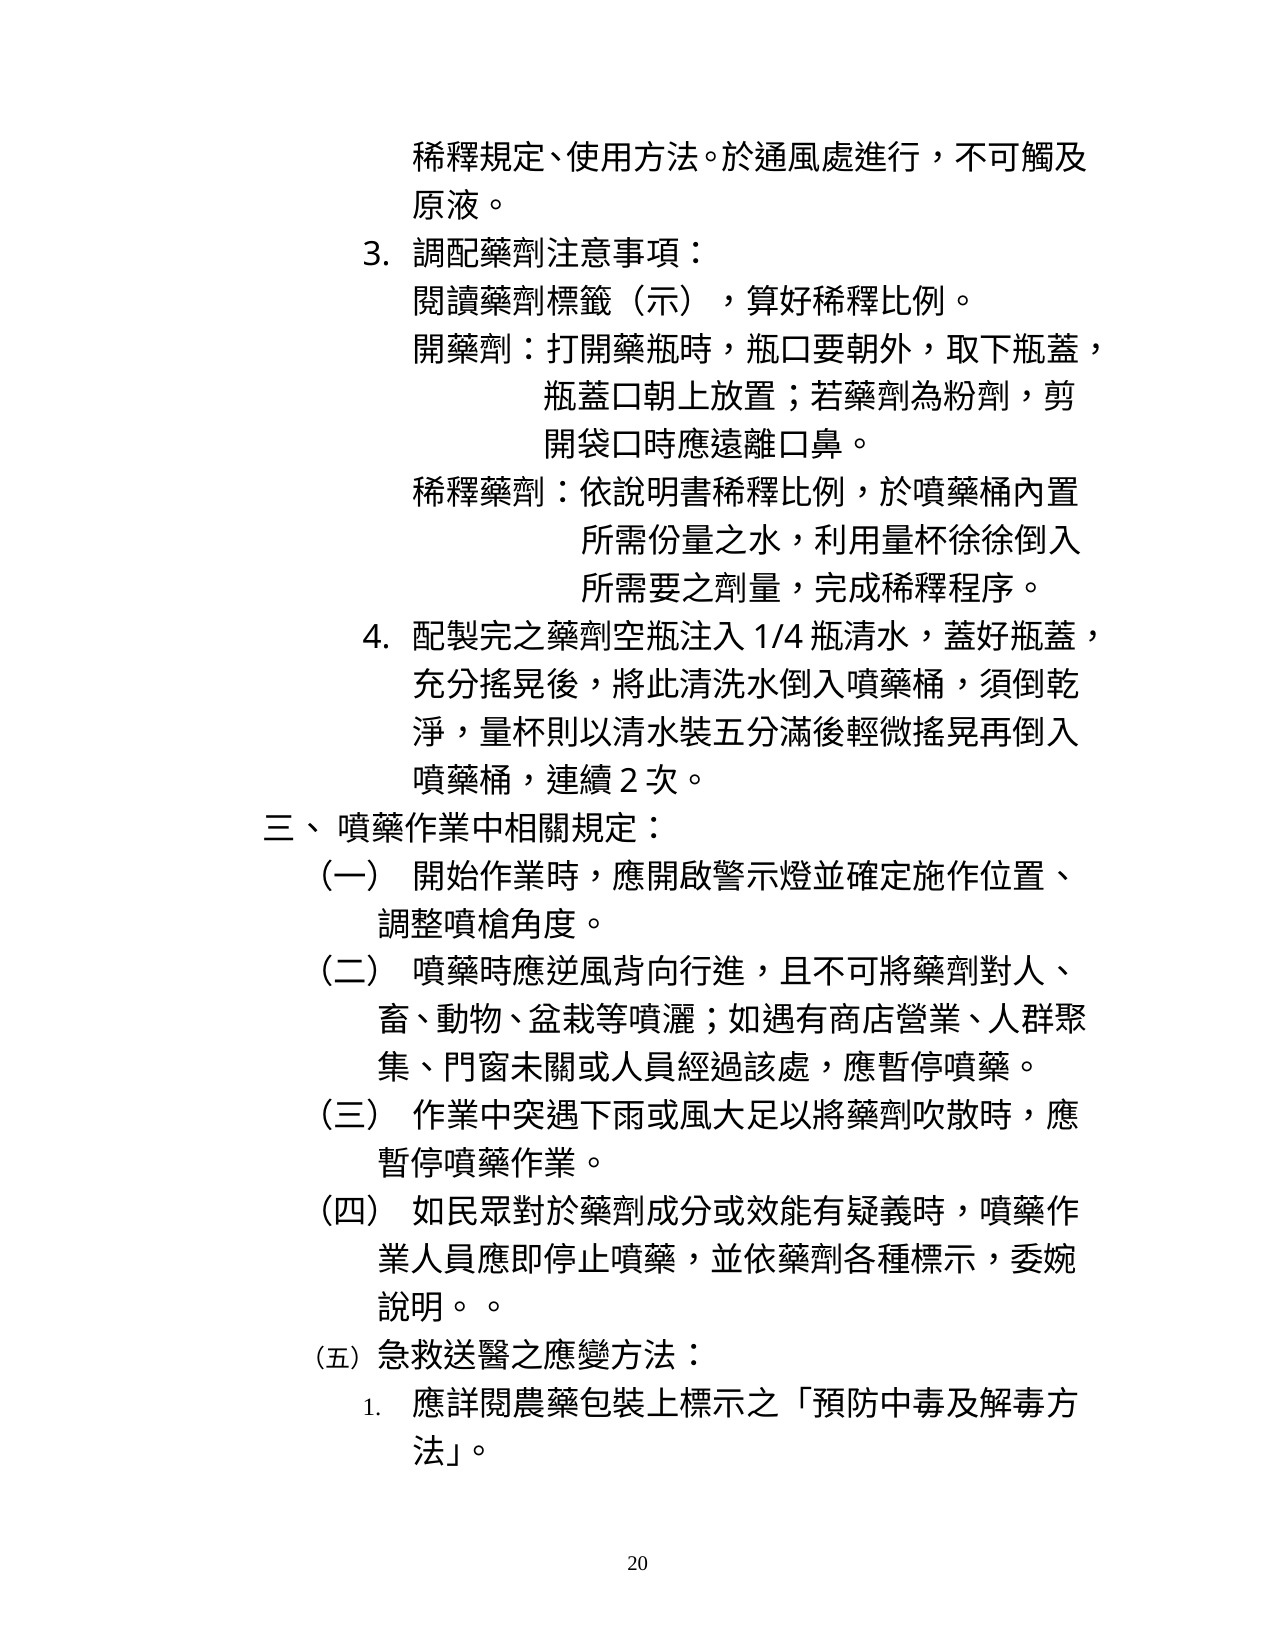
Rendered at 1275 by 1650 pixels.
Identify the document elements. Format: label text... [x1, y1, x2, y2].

list 稀釋規定、使用方法。於通風處進行，不可觸及原液。 [362, 131, 1087, 227]
list 噴藥作業中相關規定： [262, 802, 1087, 850]
list 作業中突遇下雨或風大足以將藥劑吹散時，應暫停噴藥作業。 [300, 1089, 1087, 1185]
list 如民眾對於藥劑成分或效能有疑義時，噴藥作業人員應即停止噴藥，並依藥劑各種標示，委婉說明。。 [300, 1185, 1087, 1329]
text 閱讀藥劑標籤（示），算好稀釋比例。 [412, 275, 1087, 323]
list 配製完之藥劑空瓶注入1/4瓶清水，蓋好瓶蓋，充分搖晃後，將此清洗水倒入噴藥桶，須倒乾淨，量杯則以清水裝五分滿後輕微搖晃再倒入噴藥桶，連續2次。 [362, 610, 1087, 802]
list 開始作業時，應開啟警示燈並確定施作位置、調整噴槍角度。 [300, 850, 1087, 946]
list 急救送醫之應變方法： [300, 1329, 1087, 1377]
list 噴藥時應逆風背向行進，且不可將藥劑對人、畜、動物、盆栽等噴灑；如遇有商店營業、人群聚集、門窗未關或人員經過該處，應暫停噴藥。 [300, 946, 1087, 1089]
list 應詳閱農藥包裝上標示之「預防中毒及解毒方法」。 [362, 1377, 1087, 1473]
text 開藥劑：打開藥瓶時，瓶口要朝外，取下瓶蓋，瓶蓋口朝上放置；若藥劑為粉劑，剪開袋口時應遠離口鼻。 [412, 323, 1087, 466]
list 調配藥劑注意事項： [362, 227, 1087, 275]
text 稀釋藥劑：依說明書稀釋比例，於噴藥桶內置所需份量之水，利用量杯徐徐倒入所需要之劑量，完成稀釋程序。 [412, 466, 1087, 610]
